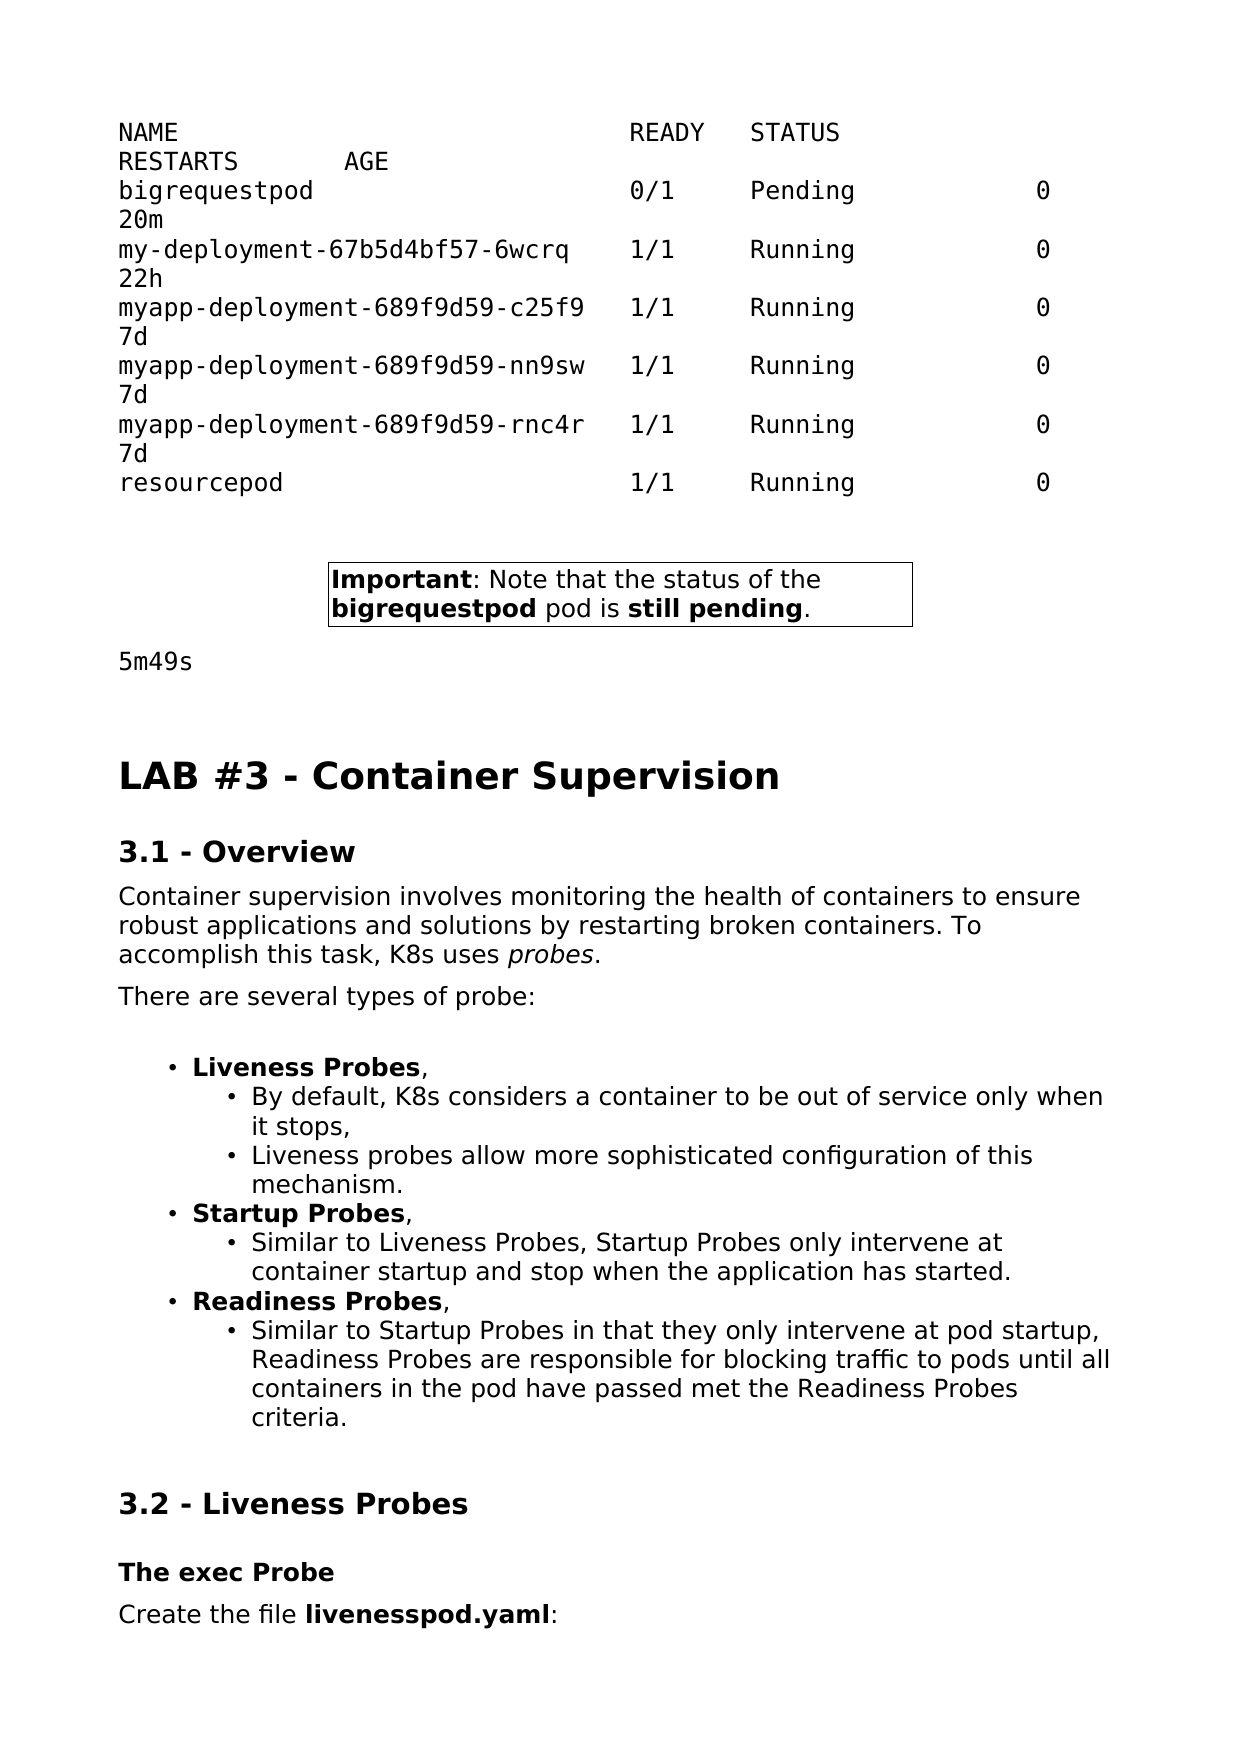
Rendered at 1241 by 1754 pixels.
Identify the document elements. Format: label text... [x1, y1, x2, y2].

text There are several types of probe: [118, 982, 1122, 1011]
table_header Important: Note that the status of the bigrequestpod pod is still pending. [329, 563, 912, 626]
list By default, K8s considers a container to be out of service only when it stops, [236, 1082, 1122, 1141]
subtitle LAB #3 - Container Supervision [118, 754, 1122, 798]
subtitle 3.2 - Liveness Probes [118, 1487, 1122, 1521]
text Create the file livenesspod.yaml: [118, 1600, 1122, 1629]
list Readiness Probes, [177, 1287, 1122, 1316]
list Startup Probes, [177, 1199, 1122, 1228]
list Similar to Startup Probes in that they only intervene at pod startup, Readiness Probes are responsible for blocking traffic to pods until all containers in the pod have passed met the Readiness Probes criteria. [236, 1316, 1122, 1432]
list Liveness Probes, [177, 1053, 1122, 1082]
text Container supervision involves monitoring the health of containers to ensure robust applications and solutions by restarting broken containers. To accomplish this task, K8s uses probes. [118, 882, 1122, 970]
subtitle 3.1 - Overview [118, 836, 1122, 870]
list Similar to Liveness Probes, Startup Probes only intervene at container startup and stop when the application has started. [236, 1228, 1122, 1287]
list Liveness probes allow more sophisticated configuration of this mechanism. [236, 1141, 1122, 1199]
subtitle The exec Probe [118, 1558, 1122, 1588]
text NAME READY STATUS RESTARTS AGE bigrequestpod 0/1 Pending 0 20m my-deployment-67b5d4bf57-6wcrq 1/1 Running 0 22h myapp-deployment-689f9d59-c25f9 1/1 Running 0 7d myapp-deployment-689f9d59-nn9sw 1/1 Running 0 7d myapp-deployment-689f9d59-rnc4r 1/1 Running 0 7d resourcepod 1/1 Running 0 5m49s [118, 118, 1122, 676]
